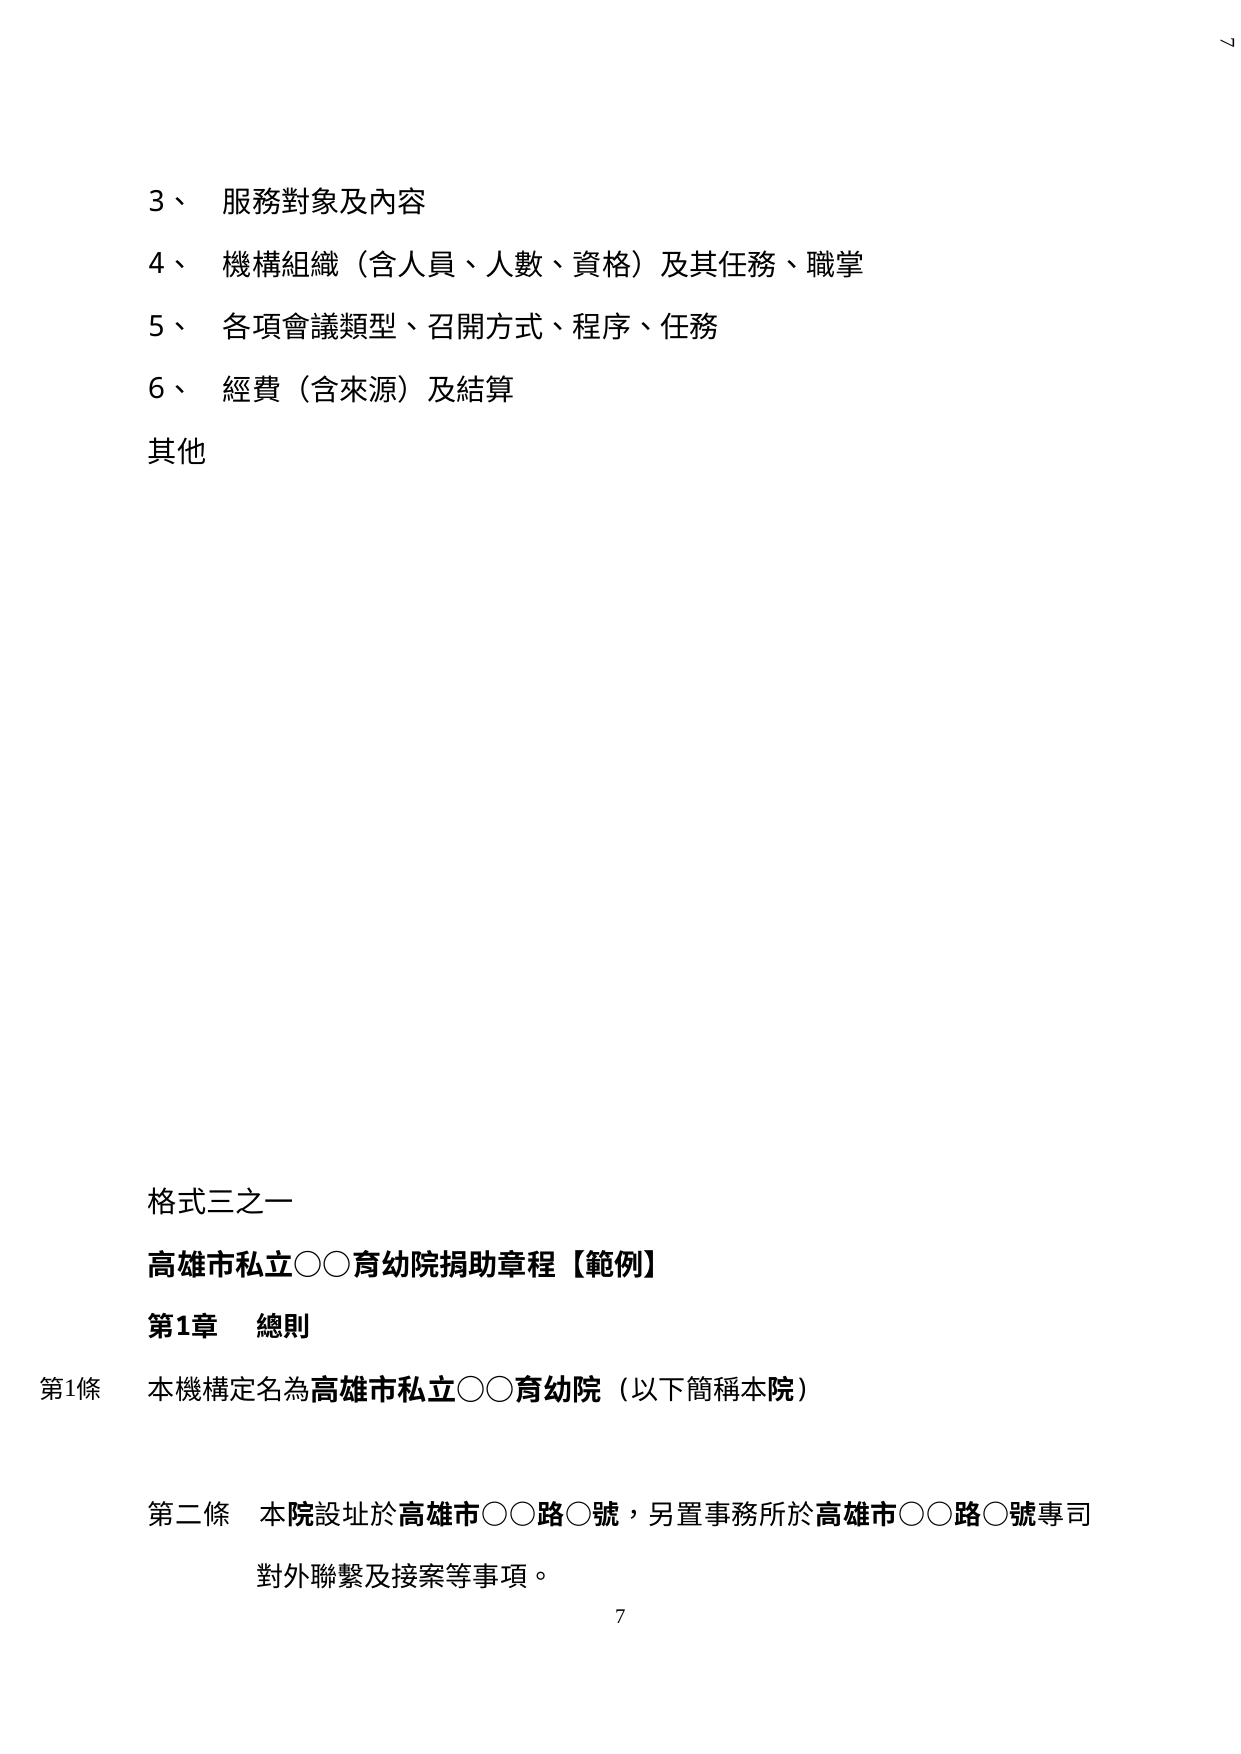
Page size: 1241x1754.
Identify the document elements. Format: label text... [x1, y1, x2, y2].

text 格式三之一 [148, 1158, 1092, 1221]
list 本機構定名為高雄市私立○○育幼院 (以下簡稱本院) [39, 1346, 1092, 1408]
text 第二條 本院設址於高雄市○○路○號，另置事務所於高雄市○○路○號專司對外聯繫及接案等事項。 [148, 1471, 1092, 1596]
list 各項會議類型、召開方式、程序、任務 [148, 283, 1092, 346]
text 高雄市私立○○育幼院捐助章程【範例】 [148, 1221, 1092, 1283]
list 總則 [148, 1283, 1092, 1346]
list 機構組織（含人員、人數、資格）及其任務、職掌 [148, 221, 1092, 283]
text 其他 [148, 408, 1092, 471]
list 服務對象及內容 [148, 158, 1092, 221]
list 經費（含來源）及結算 [148, 346, 1092, 408]
